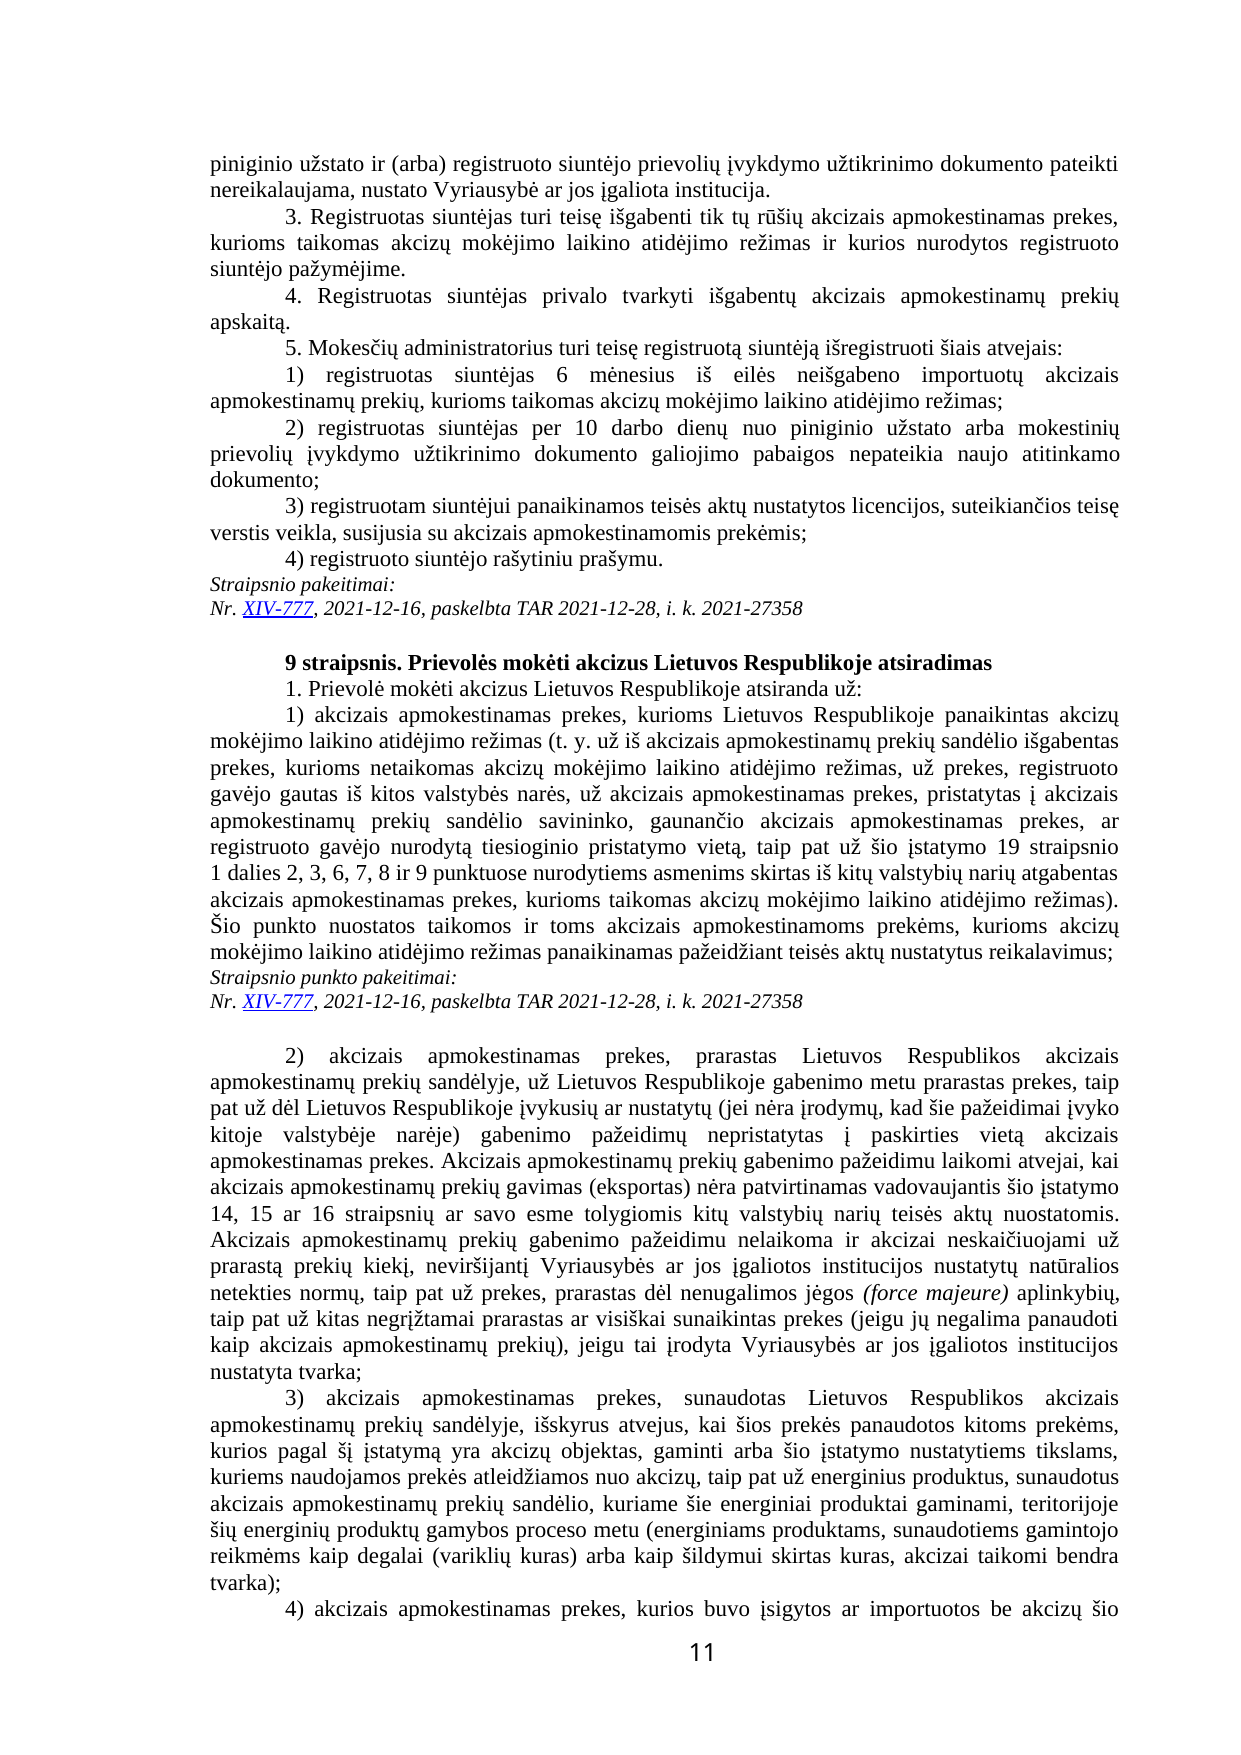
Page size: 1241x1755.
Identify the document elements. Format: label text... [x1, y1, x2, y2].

text 2) akcizais apmokestinamas prekes, prarastas Lietuvos Respublikos akcizais apmokestinamų prekių sandėlyje, už Lietuvos Respublikoje gabenimo metu prarastas prekes, taip pat už dėl Lietuvos Respublikoje įvykusių ar nustatytų (jei nėra įrodymų, kad šie pažeidimai įvyko kitoje valstybėje narėje) gabenimo pažeidimų nepristatytas į paskirties vietą akcizais apmokestinamas prekes. Akcizais apmokestinamų prekių gabenimo pažeidimu laikomi atvejai, kai akcizais apmokestinamų prekių gavimas (eksportas) nėra patvirtinamas vadovaujantis šio įstatymo 14, 15 ar 16 straipsnių ar savo esme tolygiomis kitų valstybių narių teisės aktų nuostatomis. Akcizais apmokestinamų prekių gabenimo pažeidimu nelaikoma ir akcizai neskaičiuojami už prarastą prekių kiekį, neviršijantį Vyriausybės ar jos įgaliotos institucijos nustatytų natūralios netekties normų, taip pat už prekes, prarastas dėl nenugalimos jėgos (force majeure) aplinkybių, taip pat už kitas negrįžtamai prarastas ar visiškai sunaikintas prekes (jeigu jų negalima panaudoti kaip akcizais apmokestinamų prekių), jeigu tai įrodyta Vyriausybės ar jos įgaliotos institucijos nustatyta tvarka; [210, 1042, 1120, 1384]
text 3. Registruotas siuntėjas turi teisę išgabenti tik tų rūšių akcizais apmokestinamas prekes, kurioms taikomas akcizų mokėjimo laikino atidėjimo režimas ir kurios nurodytos registruoto siuntėjo pažymėjime. [210, 203, 1120, 282]
text 2) registruotas siuntėjas per 10 darbo dienų nuo piniginio užstato arba mokestinių prievolių įvykdymo užtikrinimo dokumento galiojimo pabaigos nepateikia naujo atitinkamo dokumento; [210, 413, 1120, 493]
text 4) registruoto siuntėjo rašytiniu prašymu. [210, 545, 1120, 572]
text 1) registruotas siuntėjas 6 mėnesius iš eilės neišgabeno importuotų akcizais apmokestinamų prekių, kurioms taikomas akcizų mokėjimo laikino atidėjimo režimas; [210, 361, 1120, 413]
text Nr. XIV-777, 2021-12-16, paskelbta TAR 2021-12-28, i. k. 2021-27358 [210, 596, 1120, 620]
text 9 straipsnis. Prievolės mokėti akcizus Lietuvos Respublikoje atsiradimas [210, 648, 1120, 675]
text 5. Mokesčių administratorius turi teisę registruotą siuntėją išregistruoti šiais atvejais: [210, 334, 1120, 361]
text piniginio užstato ir (arba) registruoto siuntėjo prievolių įvykdymo užtikrinimo dokumento pateikti nereikalaujama, nustato Vyriausybė ar jos įgaliota institucija. [210, 150, 1120, 203]
text 1) akcizais apmokestinamas prekes, kurioms Lietuvos Respublikoje panaikintas akcizų mokėjimo laikino atidėjimo režimas (t. y. už iš akcizais apmokestinamų prekių sandėlio išgabentas prekes, kurioms netaikomas akcizų mokėjimo laikino atidėjimo režimas, už prekes, registruoto gavėjo gautas iš kitos valstybės narės, už akcizais apmokestinamas prekes, pristatytas į akcizais apmokestinamų prekių sandėlio savininko, gaunančio akcizais apmokestinamas prekes, ar registruoto gavėjo nurodytą tiesioginio pristatymo vietą, taip pat už šio įstatymo 19 straipsnio 1 dalies 2, 3, 6, 7, 8 ir 9 punktuose nurodytiems asmenims skirtas iš kitų valstybių narių atgabentas akcizais apmokestinamas prekes, kurioms taikomas akcizų mokėjimo laikino atidėjimo režimas). Šio punkto nuostatos taikomos ir toms akcizais apmokestinamoms prekėms, kurioms akcizų mokėjimo laikino atidėjimo režimas panaikinamas pažeidžiant teisės aktų nustatytus reikalavimus; [210, 701, 1120, 965]
text Nr. XIV-777, 2021-12-16, paskelbta TAR 2021-12-28, i. k. 2021-27358 [210, 989, 1120, 1013]
text 3) akcizais apmokestinamas prekes, sunaudotas Lietuvos Respublikos akcizais apmokestinamų prekių sandėlyje, išskyrus atvejus, kai šios prekės panaudotos kitoms prekėms, kurios pagal šį įstatymą yra akcizų objektas, gaminti arba šio įstatymo nustatytiems tikslams, kuriems naudojamos prekės atleidžiamos nuo akcizų, taip pat už energinius produktus, sunaudotus akcizais apmokestinamų prekių sandėlio, kuriame šie energiniai produktai gaminami, teritorijoje šių energinių produktų gamybos proceso metu (energiniams produktams, sunaudotiems gamintojo reikmėms kaip degalai (variklių kuras) arba kaip šildymui skirtas kuras, akcizai taikomi bendra tvarka); [210, 1384, 1120, 1595]
text 3) registruotam siuntėjui panaikinamos teisės aktų nustatytos licencijos, suteikiančios teisę verstis veikla, susijusia su akcizais apmokestinamomis prekėmis; [210, 493, 1120, 545]
text 4. Registruotas siuntėjas privalo tvarkyti išgabentų akcizais apmokestinamų prekių apskaitą. [210, 282, 1120, 334]
text Straipsnio punkto pakeitimai: [210, 965, 1120, 989]
text 1. Prievolė mokėti akcizus Lietuvos Respublikoje atsiranda už: [210, 675, 1120, 701]
text Straipsnio pakeitimai: [210, 572, 1120, 596]
text 4) akcizais apmokestinamas prekes, kurios buvo įsigytos ar importuotos be akcizų šio [210, 1595, 1120, 1621]
